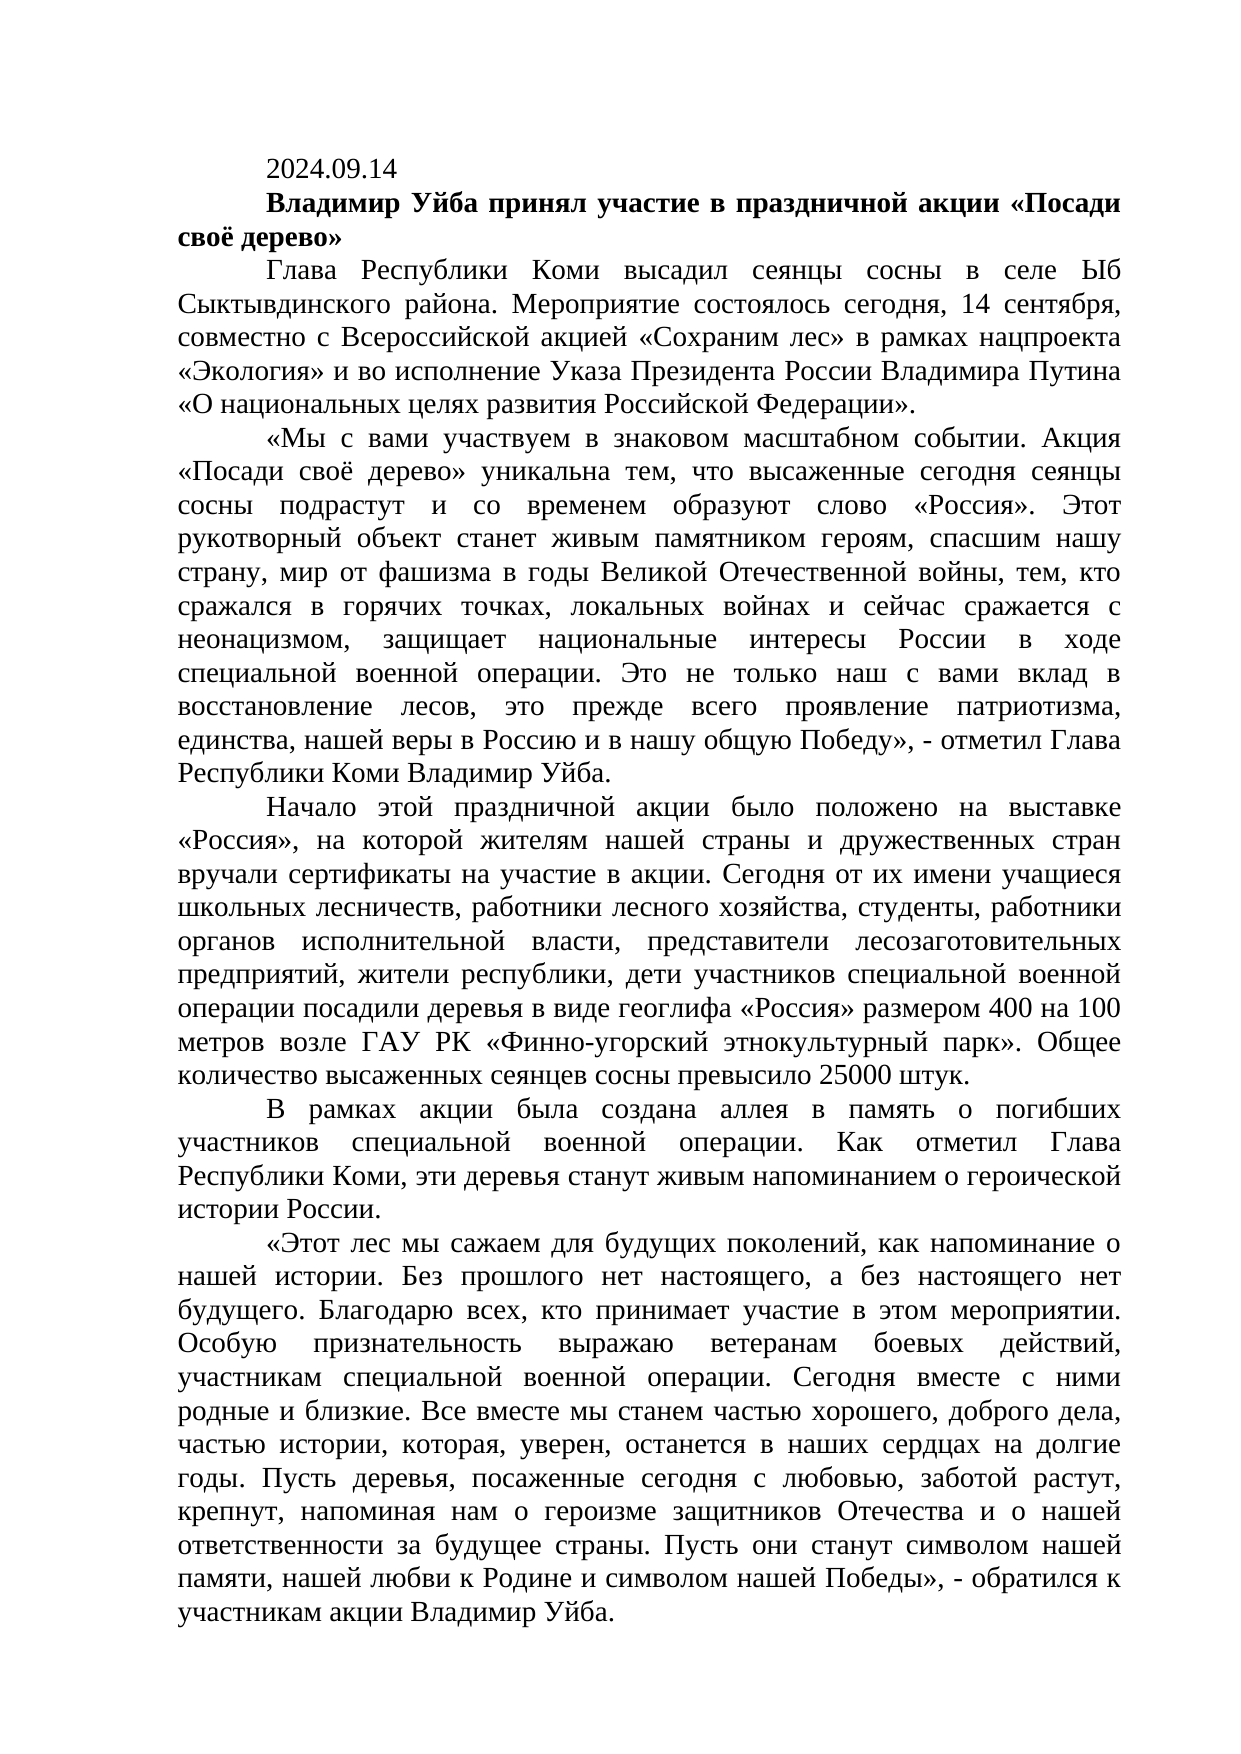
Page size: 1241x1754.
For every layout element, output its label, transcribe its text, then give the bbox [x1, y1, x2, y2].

text В рамках акции была создана аллея в память о погибших участников специальной военной операции. Как отметил Глава Республики Коми, эти деревья станут живым напоминанием о героической истории России. [177, 1091, 1122, 1225]
text Глава Республики Коми высадил сеянцы сосны в селе Ыб Сыктывдинского района. Мероприятие состоялось сегодня, 14 сентября, совместно с Всероссийской акцией «Сохраним лес» в рамках нацпроекта «Экология» и во исполнение Указа Президента России Владимира Путина «О национальных целях развития Российской Федерации». [177, 252, 1122, 420]
text Начало этой праздничной акции было положено на выставке «Россия», на которой жителям нашей страны и дружественных стран вручали сертификаты на участие в акции. Сегодня от их имени учащиеся школьных лесничеств, работники лесного хозяйства, студенты, работники органов исполнительной власти, представители лесозаготовительных предприятий, жители республики, дети участников специальной военной операции посадили деревья в виде геоглифа «Россия» размером 400 на 100 метров возле ГАУ РК «Финно-угорский этнокультурный парк». Общее количество высаженных сеянцев сосны превысило 25000 штук. [177, 789, 1122, 1091]
text 2024.09.14 [177, 152, 1122, 185]
text Владимир Уйба принял участие в праздничной акции «Посади своё дерево» [177, 185, 1122, 252]
text «Этот лес мы сажаем для будущих поколений, как напоминание о нашей истории. Без прошлого нет настоящего, а без настоящего нет будущего. Благодарю всех, кто принимает участие в этом мероприятии. Особую признательность выражаю ветеранам боевых действий, участникам специальной военной операции. Сегодня вместе с ними родные и близкие. Все вместе мы станем частью хорошего, доброго дела, частью истории, которая, уверен, останется в наших сердцах на долгие годы. Пусть деревья, посаженные сегодня с любовью, заботой растут, крепнут, напоминая нам о героизме защитников Отечества и о нашей ответственности за будущее страны. Пусть они станут символом нашей памяти, нашей любви к Родине и символом нашей Победы», - обратился к участникам акции Владимир Уйба. [177, 1225, 1122, 1627]
text «Мы с вами участвуем в знаковом масштабном событии. Акция «Посади своё дерево» уникальна тем, что высаженные сегодня сеянцы сосны подрастут и со временем образуют слово «Россия». Этот рукотворный объект станет живым памятником героям, спасшим нашу страну, мир от фашизма в годы Великой Отечественной войны, тем, кто сражался в горячих точках, локальных войнах и сейчас сражается с неонацизмом, защищает национальные интересы России в ходе специальной военной операции. Это не только наш с вами вклад в восстановление лесов, это прежде всего проявление патриотизма, единства, нашей веры в Россию и в нашу общую Победу», - отметил Глава Республики Коми Владимир Уйба. [177, 420, 1122, 789]
